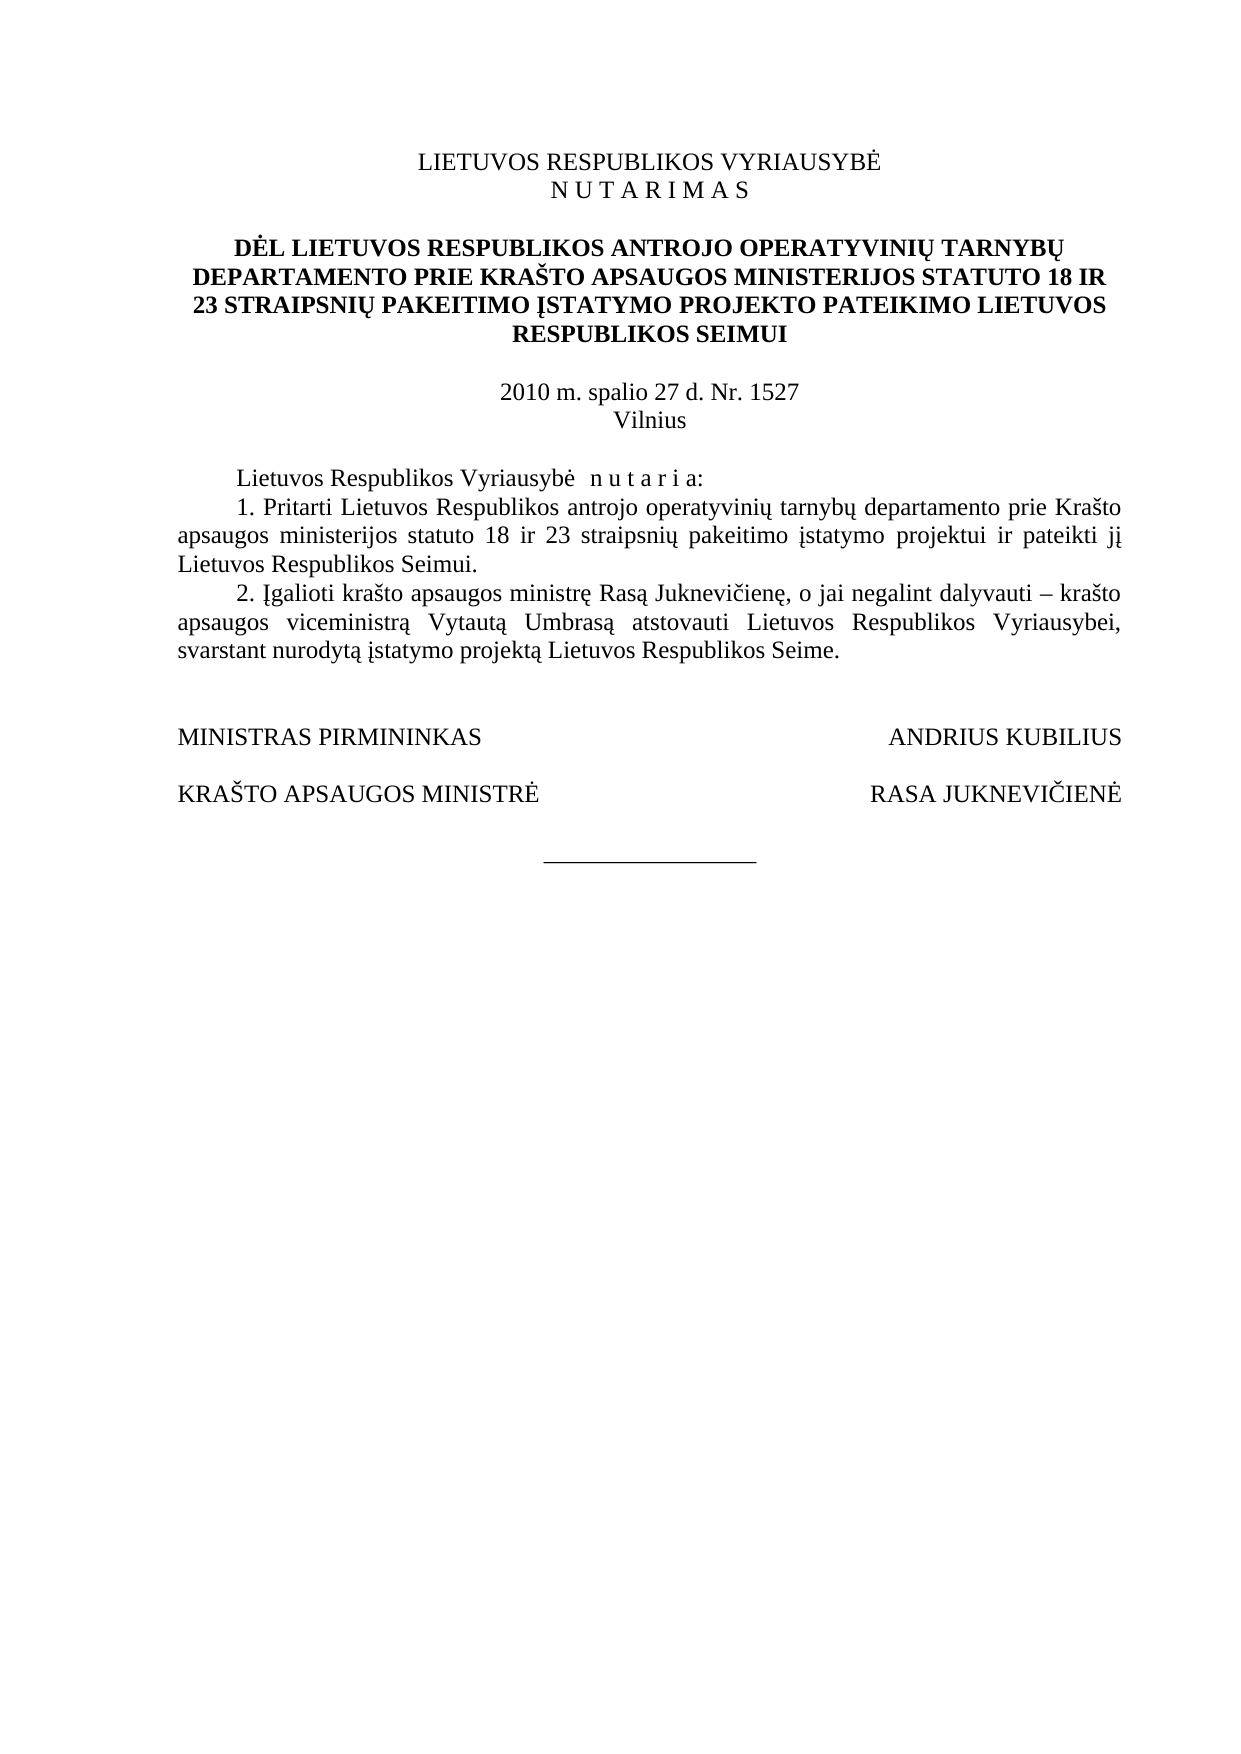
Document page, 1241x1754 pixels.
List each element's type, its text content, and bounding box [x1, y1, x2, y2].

text NUTARIMAS [177, 176, 1122, 204]
text Lietuvos Respublikos Vyriausybė [177, 147, 1122, 176]
text DĖL LIETUVOS RESPUBLIKOS ANTROJO OPERATYVINIŲ TARNYBŲ DEPARTAMENTO PRIE KRAŠTO APSAUGOS MINISTERIJOS STATUTO 18 IR 23 STRAIPSNIŲ PAKEITIMO ĮSTATYMO PROJEKTO PATEIKIMO LIETUVOS RESPUBLIKOS SEIMUI [177, 233, 1122, 348]
text 1. Pritarti Lietuvos Respublikos antrojo operatyvinių tarnybų departamento prie Krašto apsaugos ministerijos statuto 18 ir 23 straipsnių pakeitimo įstatymo projektui ir pateikti jį Lietuvos Respublikos Seimui. [177, 492, 1122, 578]
text MINISTRAS PIRMININKAS ANDRIUS KUBILIUS [177, 722, 1122, 751]
text 2. Įgalioti krašto apsaugos ministrę Rasą Juknevičienę, o jai negalint dalyvauti – krašto apsaugos viceministrą Vytautą Umbrasą atstovauti Lietuvos Respublikos Vyriausybei, svarstant nurodytą įstatymo projektą Lietuvos Respublikos Seime. [177, 578, 1122, 664]
text Lietuvos Respublikos Vyriausybė nutaria: [177, 463, 1122, 492]
text KRAŠTO APSAUGOS MINISTRĖ RASA JUKNEVIČIENĖ [177, 779, 1122, 808]
text 2010 m. spalio 27 d. Nr. 1527 [177, 377, 1122, 406]
text Vilnius [177, 406, 1122, 434]
text _________________ [177, 837, 1122, 866]
